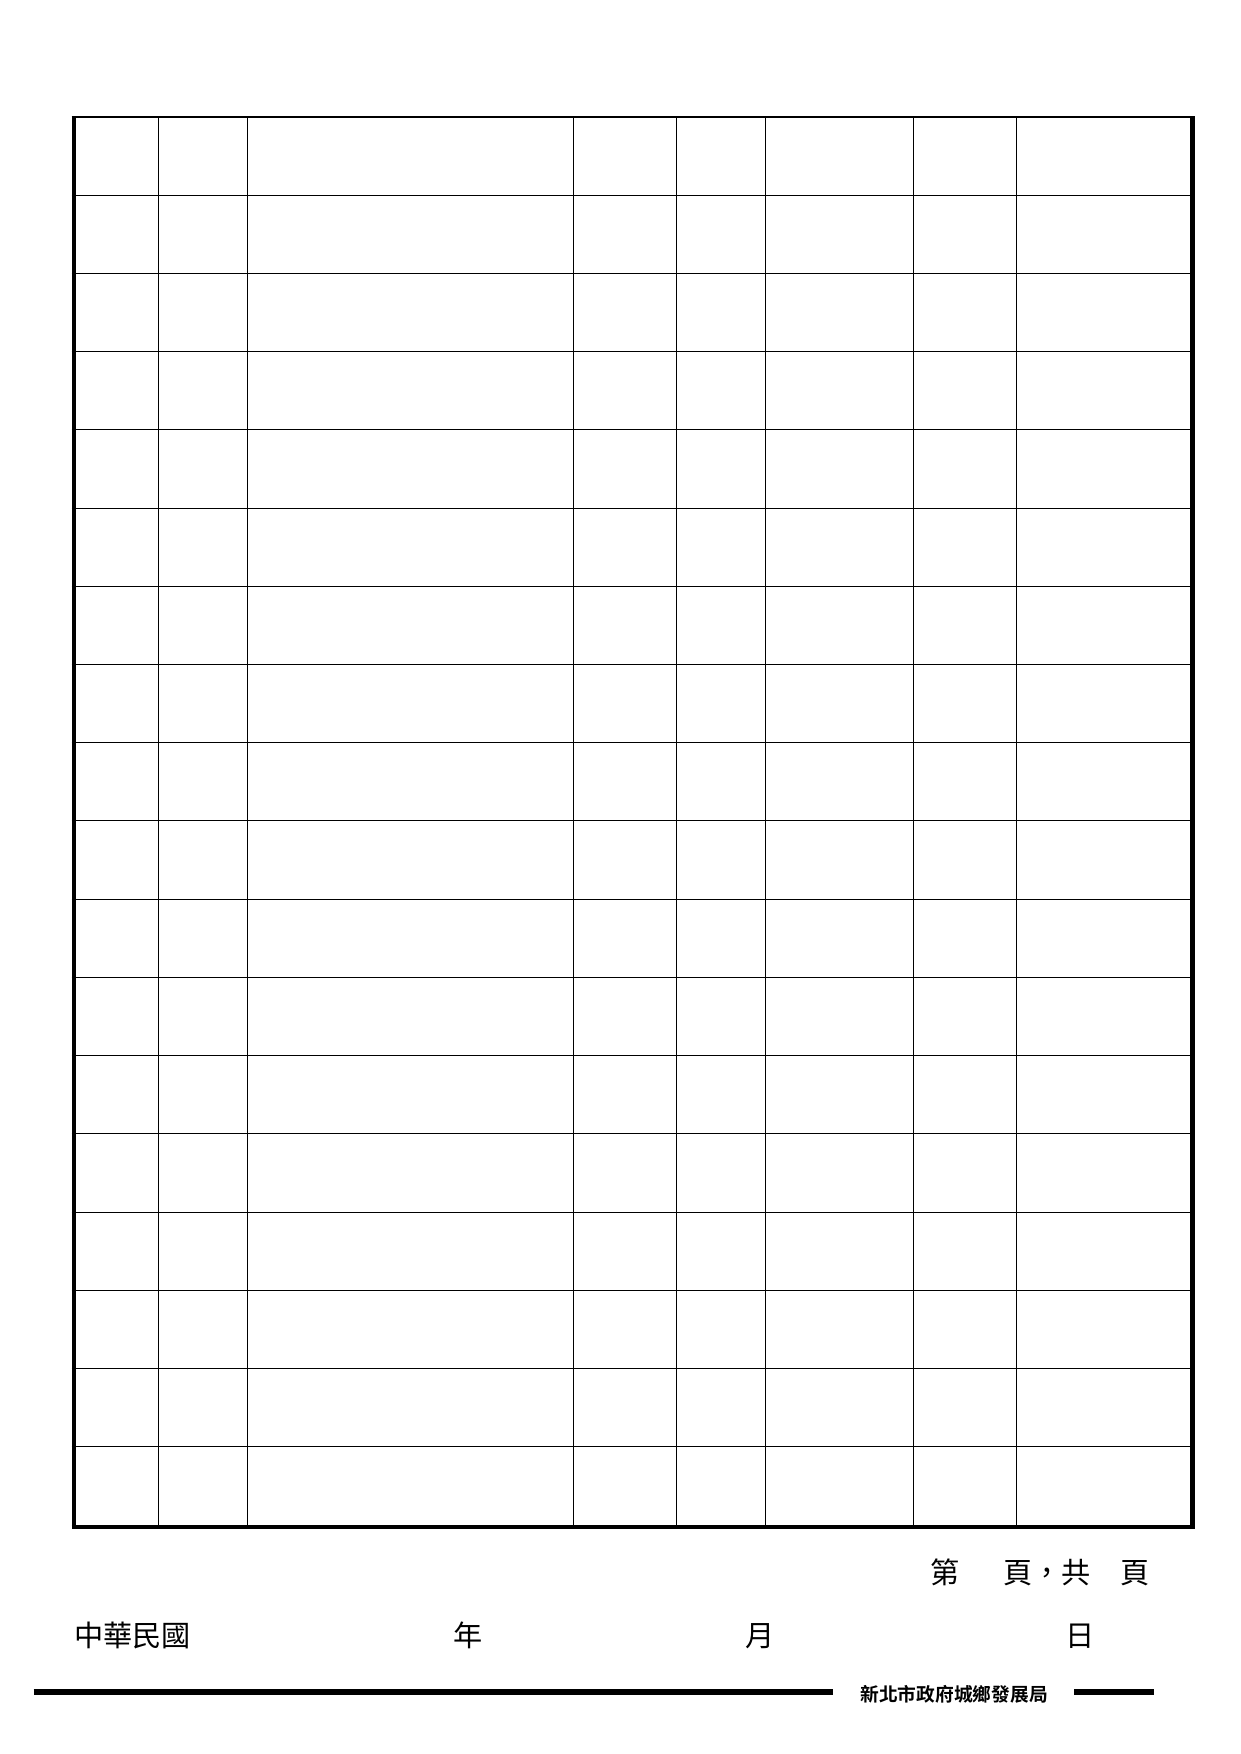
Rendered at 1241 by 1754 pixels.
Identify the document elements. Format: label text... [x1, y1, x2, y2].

table_cell [1017, 821, 1190, 899]
table_cell [574, 509, 676, 586]
table_cell [76, 1369, 158, 1446]
table_cell [914, 1056, 1016, 1133]
table_cell [76, 274, 158, 351]
table_cell [574, 118, 676, 194]
table_cell [914, 900, 1016, 977]
table_cell [766, 352, 913, 429]
table_cell [1017, 1369, 1190, 1446]
table_cell [677, 196, 765, 273]
table_cell [766, 743, 913, 820]
table_cell [574, 821, 676, 899]
table_cell [914, 587, 1016, 664]
table_cell [248, 743, 573, 820]
table_cell [248, 665, 573, 742]
table_cell [914, 1447, 1016, 1524]
table_cell [574, 1213, 676, 1290]
table_cell [574, 900, 676, 977]
table_cell [248, 1056, 573, 1133]
table_cell [248, 1213, 573, 1290]
table_cell [76, 665, 158, 742]
table_cell [76, 587, 158, 664]
table_cell [248, 1369, 573, 1446]
table_cell [914, 509, 1016, 586]
table_cell [159, 978, 247, 1055]
table_cell [159, 1213, 247, 1290]
table_cell [1017, 1291, 1190, 1368]
table_cell [159, 743, 247, 820]
table_cell [76, 196, 158, 273]
table_cell [248, 196, 573, 273]
table_cell [76, 1213, 158, 1290]
table_cell [1017, 1447, 1190, 1524]
table_cell [159, 430, 247, 507]
table_cell [574, 196, 676, 273]
table_cell [574, 1291, 676, 1368]
table_cell [1017, 430, 1190, 507]
table_cell [766, 274, 913, 351]
table_cell [574, 1134, 676, 1212]
table_cell [76, 1447, 158, 1524]
table_cell [159, 1291, 247, 1368]
table_cell [766, 196, 913, 273]
table_cell [1017, 196, 1190, 273]
table_cell [76, 352, 158, 429]
table_cell [248, 509, 573, 586]
table_cell [1017, 352, 1190, 429]
table_cell [914, 118, 1016, 194]
table_cell [159, 587, 247, 664]
table_cell [1017, 743, 1190, 820]
table_cell [159, 1369, 247, 1446]
table_cell [159, 1056, 247, 1133]
table_cell [766, 118, 913, 194]
table_cell [1017, 900, 1190, 977]
table_cell [677, 1291, 765, 1368]
table_cell [574, 430, 676, 507]
table_cell [677, 587, 765, 664]
table_cell [677, 978, 765, 1055]
table_cell [766, 1134, 913, 1212]
table_cell [248, 430, 573, 507]
table_cell [1017, 1134, 1190, 1212]
table_cell [677, 1447, 765, 1524]
table_cell [677, 1134, 765, 1212]
table_cell [574, 274, 676, 351]
table_cell [248, 587, 573, 664]
table_cell [76, 743, 158, 820]
table_cell [159, 196, 247, 273]
table_cell [914, 1213, 1016, 1290]
table_cell [677, 1213, 765, 1290]
table_cell [1017, 1056, 1190, 1133]
text 中華民國 年 月 日 [74, 1592, 1166, 1654]
table_cell [766, 1291, 913, 1368]
table_cell [248, 821, 573, 899]
table_cell [159, 665, 247, 742]
table_cell [574, 1056, 676, 1133]
table_cell [766, 1056, 913, 1133]
table_cell [677, 274, 765, 351]
table_cell [76, 821, 158, 899]
table_cell [574, 978, 676, 1055]
table_cell [159, 1447, 247, 1524]
table_cell [1017, 665, 1190, 742]
table_cell [1017, 978, 1190, 1055]
table_cell [766, 509, 913, 586]
table_cell [914, 1291, 1016, 1368]
table_cell [914, 352, 1016, 429]
table_cell [677, 743, 765, 820]
table_cell [248, 1447, 573, 1524]
table_cell [574, 665, 676, 742]
table_cell [677, 352, 765, 429]
table_cell [677, 665, 765, 742]
table_cell [914, 821, 1016, 899]
table_cell [248, 1291, 573, 1368]
table_cell [76, 1056, 158, 1133]
table_cell [76, 430, 158, 507]
table_cell [574, 352, 676, 429]
table_cell [766, 587, 913, 664]
table_cell [76, 509, 158, 586]
table_cell [159, 118, 247, 194]
table_cell [1017, 1213, 1190, 1290]
table_cell [914, 430, 1016, 507]
table_cell [766, 821, 913, 899]
table_cell [677, 821, 765, 899]
table_cell [914, 665, 1016, 742]
table_cell [1017, 118, 1190, 194]
table_cell [159, 509, 247, 586]
table_cell [248, 274, 573, 351]
table_cell [677, 1369, 765, 1446]
table_cell [914, 1369, 1016, 1446]
table_cell [574, 1369, 676, 1446]
table_cell [677, 430, 765, 507]
table_cell [677, 118, 765, 194]
table_cell [248, 352, 573, 429]
table_cell [574, 587, 676, 664]
table_cell [677, 900, 765, 977]
table_cell [914, 1134, 1016, 1212]
table_cell [766, 430, 913, 507]
table_cell [248, 118, 573, 194]
table_cell [1017, 509, 1190, 586]
table_cell [677, 1056, 765, 1133]
table_cell [1017, 587, 1190, 664]
table_cell [766, 1213, 913, 1290]
table_cell [1017, 274, 1190, 351]
table_cell [766, 1369, 913, 1446]
table_cell [248, 978, 573, 1055]
table_cell [76, 1134, 158, 1212]
table_cell [914, 196, 1016, 273]
table_cell [766, 978, 913, 1055]
table_cell [76, 900, 158, 977]
table_cell [159, 1134, 247, 1212]
table_cell [914, 743, 1016, 820]
table_cell [914, 978, 1016, 1055]
table_cell [248, 900, 573, 977]
table_cell [159, 352, 247, 429]
text 第 頁，共 頁 [74, 1529, 1167, 1592]
table_cell [766, 665, 913, 742]
table_cell [76, 1291, 158, 1368]
table_cell [159, 274, 247, 351]
table_cell [766, 1447, 913, 1524]
table_cell [677, 509, 765, 586]
table_cell [766, 900, 913, 977]
table_cell [159, 821, 247, 899]
table_cell [76, 978, 158, 1055]
table_cell [574, 743, 676, 820]
table_cell [248, 1134, 573, 1212]
table_cell [76, 118, 158, 194]
table_cell [914, 274, 1016, 351]
table_cell [159, 900, 247, 977]
table_cell [574, 1447, 676, 1524]
